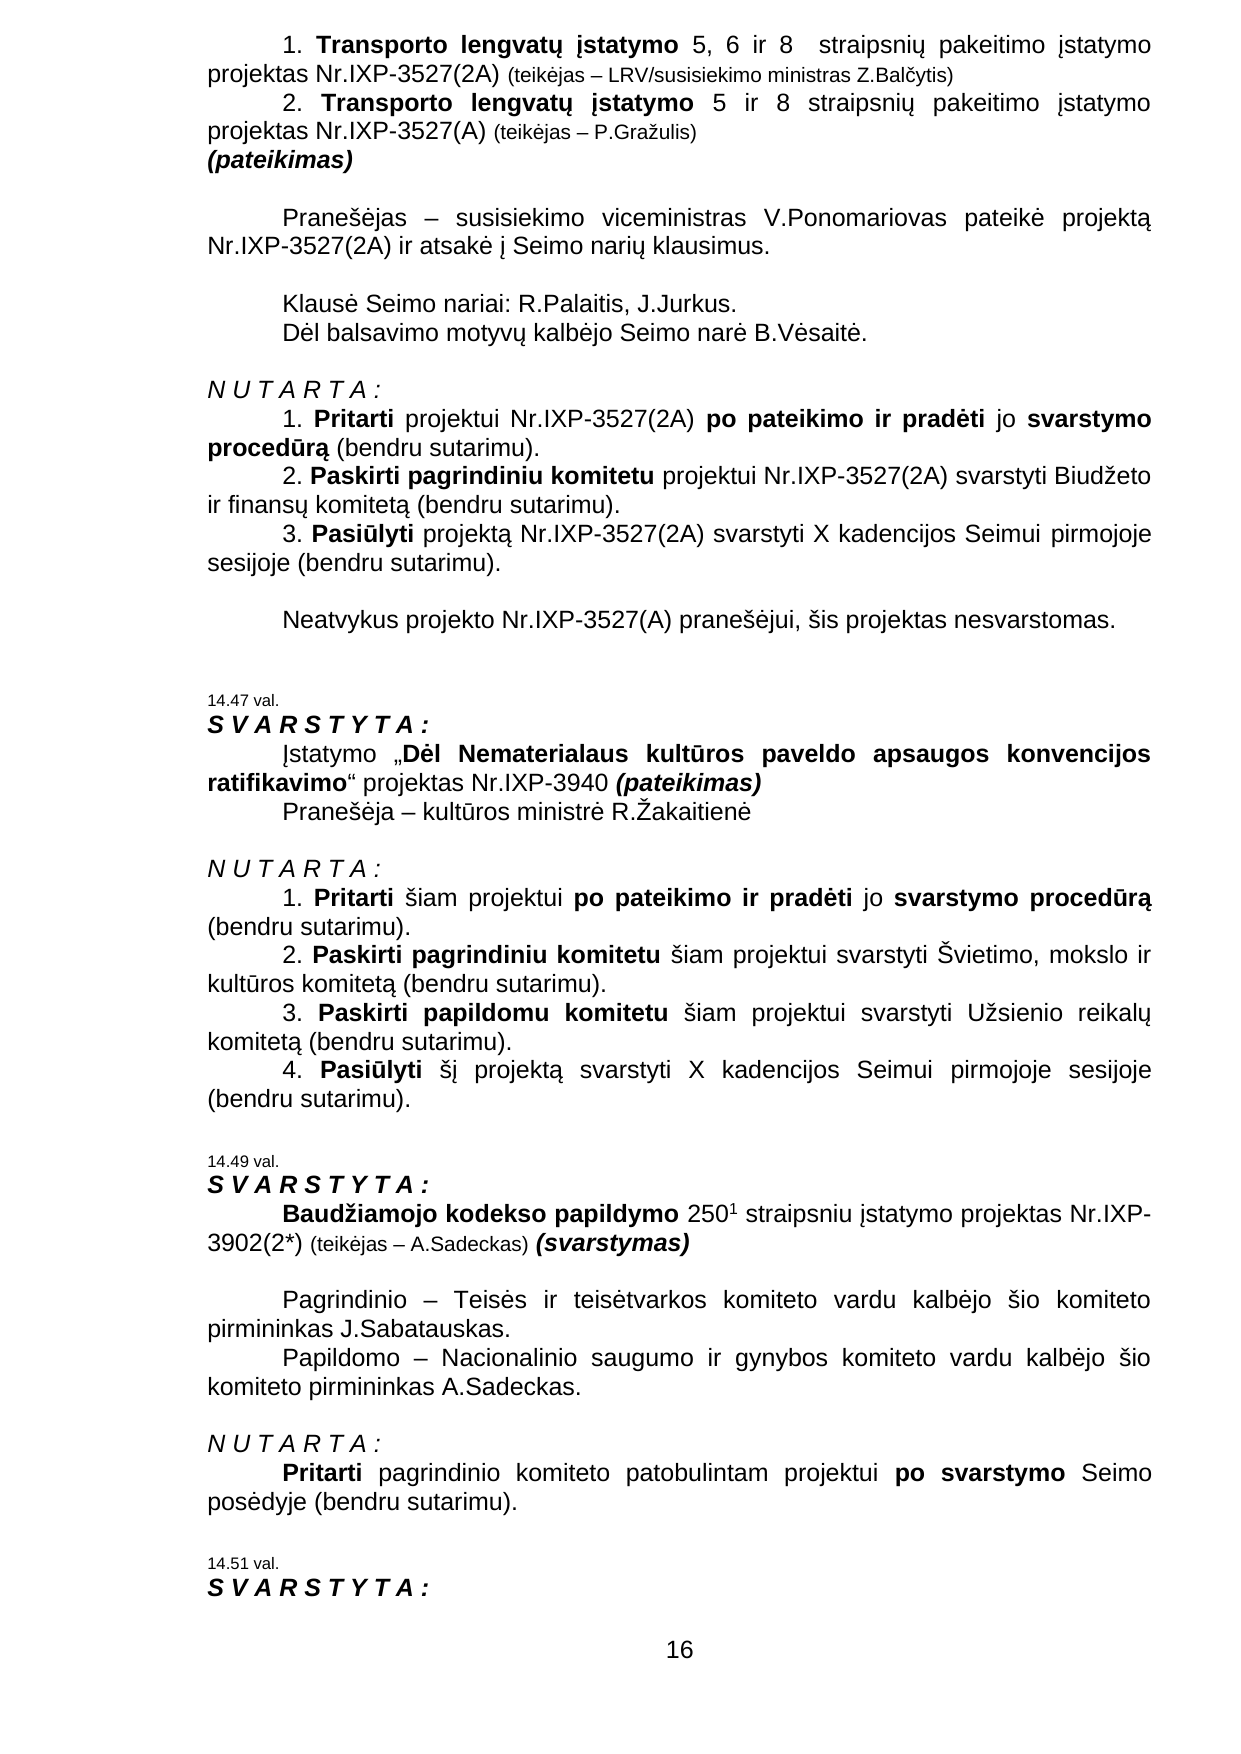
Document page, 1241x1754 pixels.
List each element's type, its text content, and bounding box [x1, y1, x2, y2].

text Klausė Seimo nariai: R.Palaitis, J.Jurkus. [207, 289, 1152, 317]
text N U T A R T A : [207, 1429, 1152, 1458]
text Pritarti pagrindinio komiteto patobulintam projektui po svarstymo Seimo posėdyje (bendru sutarimu). [207, 1458, 1152, 1516]
text 1. Pritarti projektui Nr.IXP-3527(2A) po pateikimo ir pradėti jo svarstymo procedūrą (bendru sutarimu). [207, 404, 1152, 461]
text 14.51 val. [207, 1554, 1152, 1573]
text 2. Paskirti pagrindiniu komitetu projektui Nr.IXP-3527(2A) svarstyti Biudžeto ir finansų komitetą (bendru sutarimu). [207, 461, 1152, 519]
text 2. Transporto lengvatų įstatymo 5 ir 8 straipsnių pakeitimo įstatymo projektas Nr.IXP-3527(A) (teikėjas – P.Gražulis) [207, 87, 1152, 145]
text Pagrindinio – Teisės ir teisėtvarkos komiteto vardu kalbėjo šio komiteto pirmininkas J.Sabatauskas. [207, 1286, 1152, 1343]
text S V A R S T Y T A : [207, 1171, 1152, 1199]
text 1. Transporto lengvatų įstatymo 5, 6 ir 8 straipsnių pakeitimo įstatymo projektas Nr.IXP-3527(2A) (teikėjas – LRV/susisiekimo ministras Z.Balčytis) [207, 30, 1152, 87]
text Pranešėjas – susisiekimo viceministras V.Ponomariovas pateikė projektą Nr.IXP-3527(2A) ir atsakė į Seimo narių klausimus. [207, 202, 1152, 260]
text N U T A R T A : [207, 854, 1152, 883]
text Baudžiamojo kodekso papildymo 2501 straipsniu įstatymo projektas Nr.IXP-3902(2*) (teikėjas – A.Sadeckas) (svarstymas) [207, 1199, 1152, 1257]
text Papildomo – Nacionalinio saugumo ir gynybos komiteto vardu kalbėjo šio komiteto pirmininkas A.Sadeckas. [207, 1343, 1152, 1401]
text 2. Paskirti pagrindiniu komitetu šiam projektui svarstyti Švietimo, mokslo ir kultūros komitetą (bendru sutarimu). [207, 940, 1152, 998]
text 4. Pasiūlyti šį projektą svarstyti X kadencijos Seimui pirmojoje sesijoje (bendru sutarimu). [207, 1055, 1152, 1113]
text Neatvykus projekto Nr.IXP-3527(A) pranešėjui, šis projektas nesvarstomas. [207, 605, 1152, 634]
text 14.47 val. [207, 691, 1152, 710]
text Įstatymo „Dėl Nematerialaus kultūros paveldo apsaugos konvencijos ratifikavimo“ projektas Nr.IXP-3940 (pateikimas) [207, 739, 1152, 797]
text Dėl balsavimo motyvų kalbėjo Seimo narė B.Vėsaitė. [207, 317, 1152, 346]
text 14.49 val. [207, 1151, 1152, 1171]
text Pranešėja – kultūros ministrė R.Žakaitienė [207, 797, 1152, 825]
text 1. Pritarti šiam projektui po pateikimo ir pradėti jo svarstymo procedūrą (bendru sutarimu). [207, 883, 1152, 940]
text 3. Pasiūlyti projektą Nr.IXP-3527(2A) svarstyti X kadencijos Seimui pirmojoje sesijoje (bendru sutarimu). [207, 519, 1152, 576]
text S V A R S T Y T A : [207, 1573, 1152, 1602]
text N U T A R T A : [207, 375, 1152, 404]
text (pateikimas) [207, 145, 1152, 174]
text 3. Paskirti papildomu komitetu šiam projektui svarstyti Užsienio reikalų komitetą (bendru sutarimu). [207, 998, 1152, 1055]
text S V A R S T Y T A : [207, 710, 1152, 739]
